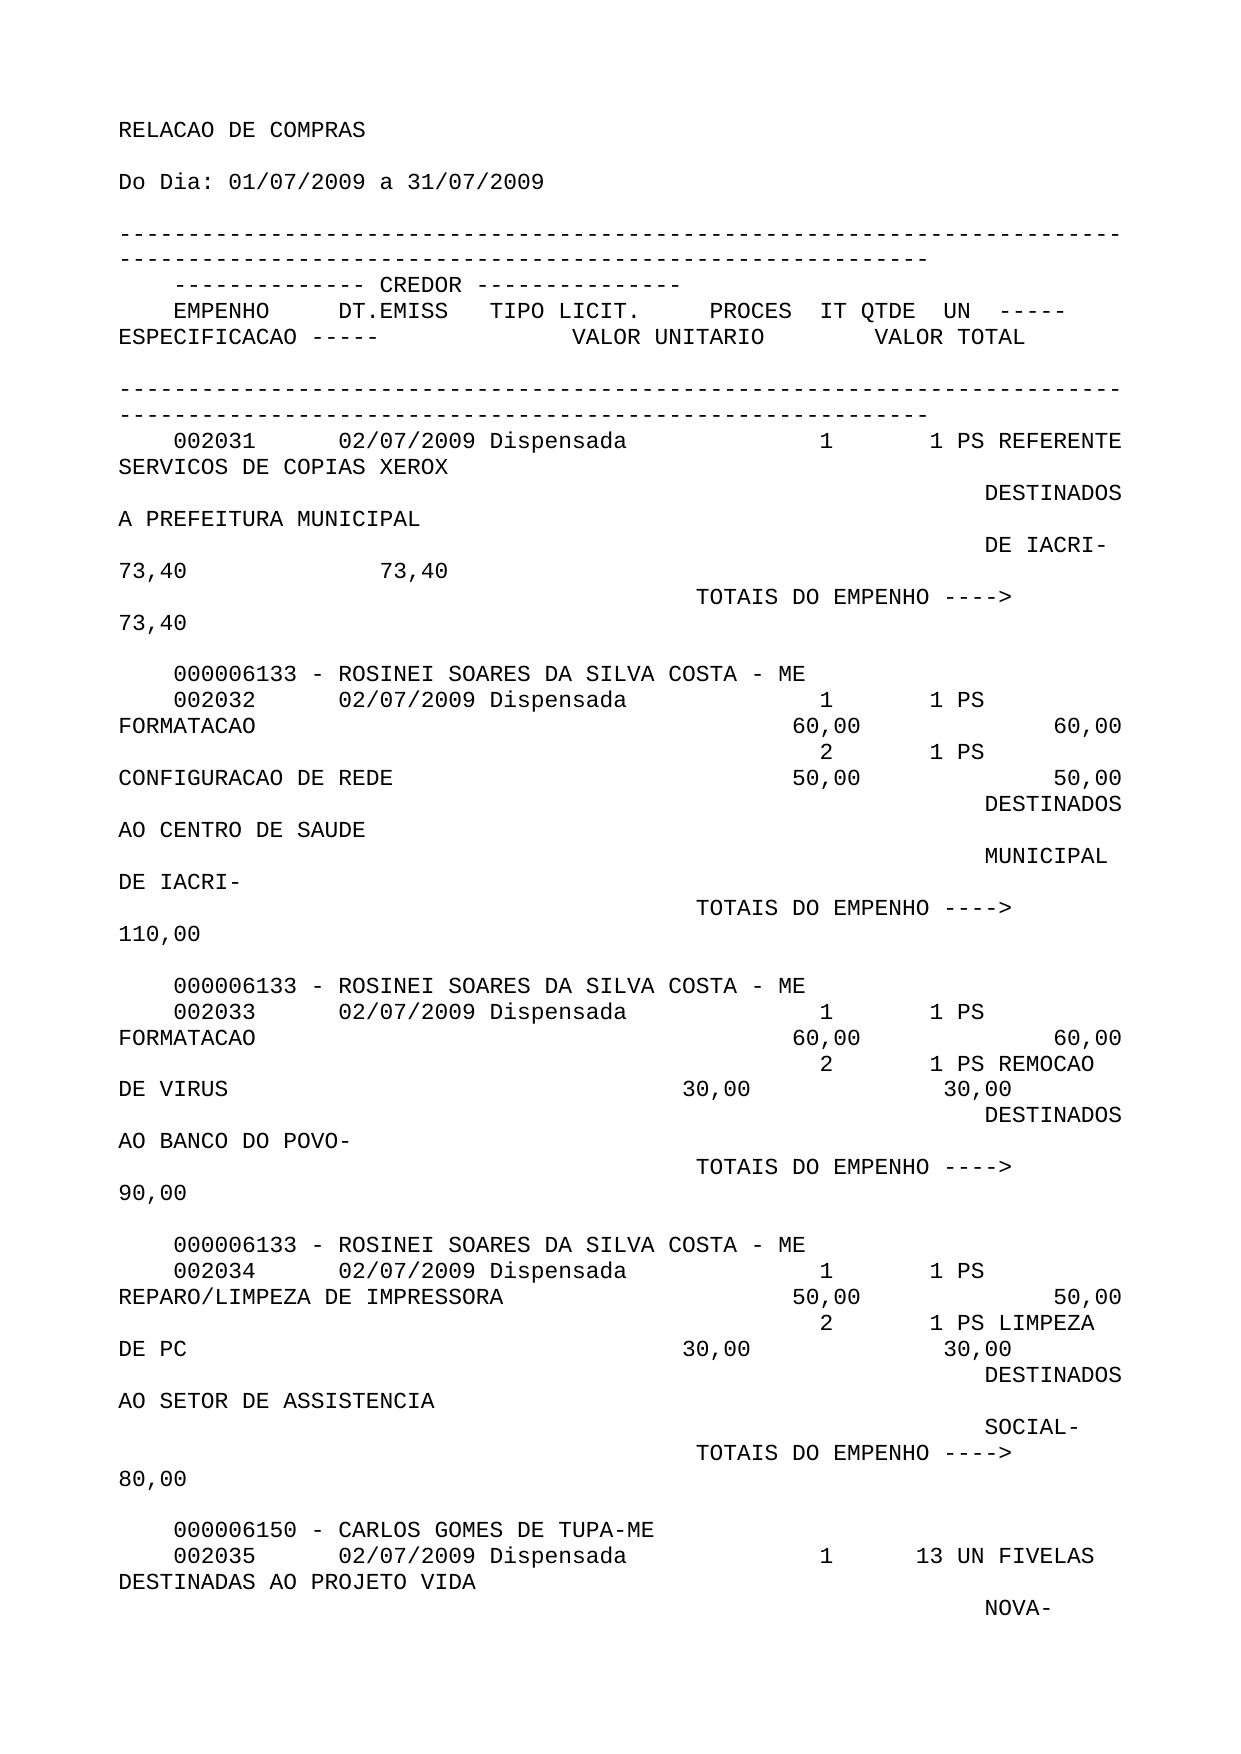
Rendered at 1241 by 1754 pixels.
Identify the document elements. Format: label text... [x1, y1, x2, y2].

text 000006133 - ROSINEI SOARES DA SILVA COSTA - ME [118, 663, 1122, 689]
text 2 1 PS REMOCAO DE VIRUS 30,00 30,00 [118, 1052, 1122, 1104]
text 000006133 - ROSINEI SOARES DA SILVA COSTA - ME [118, 974, 1122, 1000]
text DE IACRI- 73,40 73,40 [118, 533, 1122, 585]
text DESTINADOS AO BANCO DO POVO- [118, 1104, 1122, 1156]
text NOVA- [118, 1597, 1122, 1622]
text TOTAIS DO EMPENHO ----> 90,00 [118, 1156, 1122, 1207]
text TOTAIS DO EMPENHO ----> 80,00 [118, 1441, 1122, 1493]
text Do Dia: 01/07/2009 a 31/07/2009 [118, 144, 1122, 196]
text 002032 02/07/2009 Dispensada 1 1 PS FORMATACAO 60,00 60,00 [118, 689, 1122, 741]
text MUNICIPAL DE IACRI- [118, 844, 1122, 896]
text 002035 02/07/2009 Dispensada 1 13 UN FIVELAS DESTINADAS AO PROJETO VIDA [118, 1545, 1122, 1597]
text ------------------------------------------------------------------------------------------------------------------------------------ [118, 352, 1122, 429]
text 000006133 - ROSINEI SOARES DA SILVA COSTA - ME [118, 1233, 1122, 1259]
text SOCIAL- [118, 1415, 1122, 1441]
text 2 1 PS CONFIGURACAO DE REDE 50,00 50,00 [118, 741, 1122, 792]
text 002033 02/07/2009 Dispensada 1 1 PS FORMATACAO 60,00 60,00 [118, 1000, 1122, 1052]
text EMPENHO DT.EMISS TIPO LICIT. PROCES IT QTDE UN ----- ESPECIFICACAO ----- VALOR UNITARIO VALOR TOTAL [118, 300, 1122, 352]
text ------------------------------------------------------------------------------------------------------------------------------------ [118, 196, 1122, 274]
text -------------- CREDOR --------------- [118, 274, 1122, 300]
text 002031 02/07/2009 Dispensada 1 1 PS REFERENTE SERVICOS DE COPIAS XEROX [118, 429, 1122, 481]
text 2 1 PS LIMPEZA DE PC 30,00 30,00 [118, 1311, 1122, 1363]
text 000006150 - CARLOS GOMES DE TUPA-ME [118, 1519, 1122, 1545]
text TOTAIS DO EMPENHO ----> 110,00 [118, 896, 1122, 948]
text DESTINADOS A PREFEITURA MUNICIPAL [118, 481, 1122, 533]
text DESTINADOS AO SETOR DE ASSISTENCIA [118, 1363, 1122, 1415]
text TOTAIS DO EMPENHO ----> 73,40 [118, 585, 1122, 637]
text RELACAO DE COMPRAS [118, 118, 1122, 144]
text DESTINADOS AO CENTRO DE SAUDE [118, 792, 1122, 844]
text 002034 02/07/2009 Dispensada 1 1 PS REPARO/LIMPEZA DE IMPRESSORA 50,00 50,00 [118, 1259, 1122, 1311]
